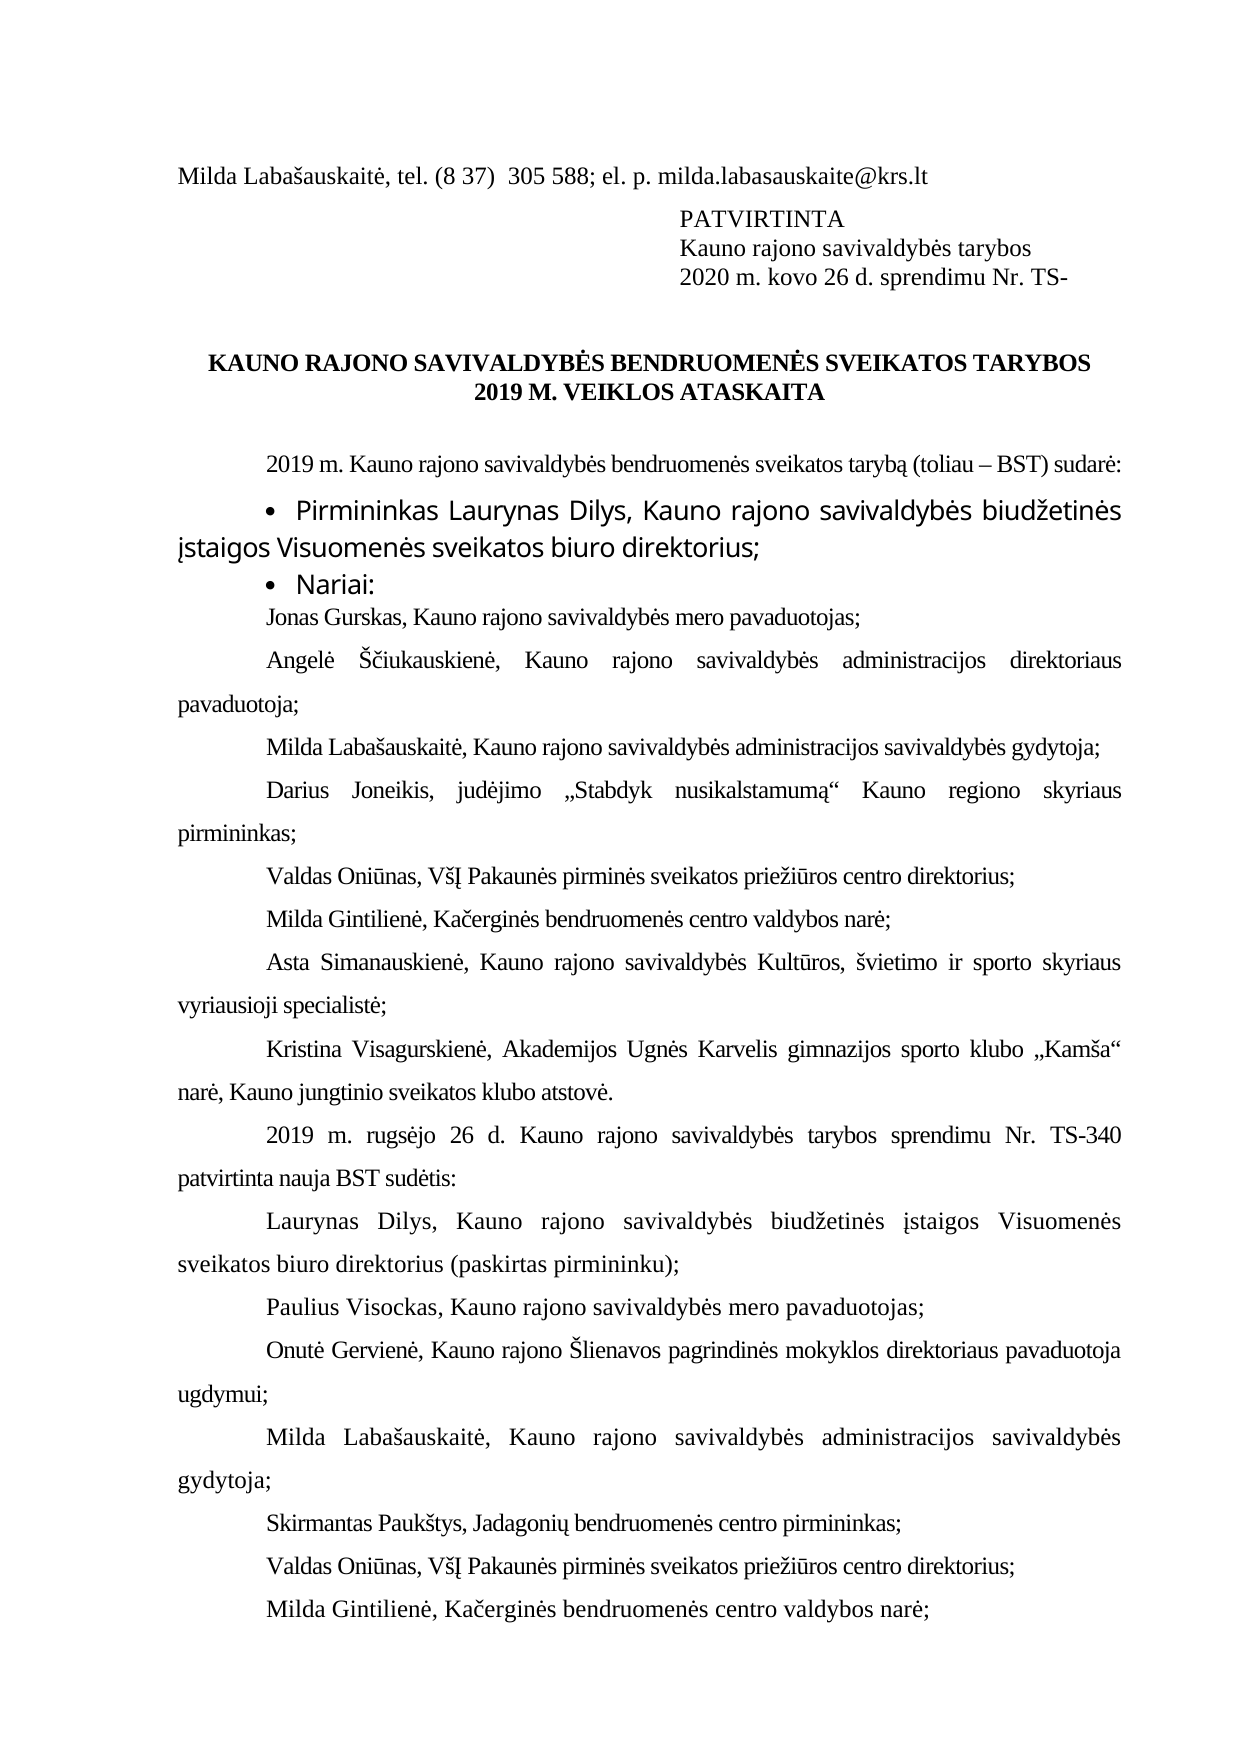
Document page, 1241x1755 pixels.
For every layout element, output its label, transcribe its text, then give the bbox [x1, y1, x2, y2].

text 2020 m. kovo 26 d. sprendimu Nr. TS- [679, 262, 1122, 291]
text Milda Labašauskaitė, Kauno rajono savivaldybės administracijos savivaldybės gydytoja; [177, 732, 1122, 761]
text Milda Labašauskaitė, Kauno rajono savivaldybės administracijos savivaldybės gydytoja; [177, 1422, 1122, 1494]
text Valdas Oniūnas, VšĮ Pakaunės pirminės sveikatos priežiūros centro direktorius; [177, 861, 1122, 890]
text Skirmantas Paukštys, Jadagonių bendruomenės centro pirmininkas; [177, 1508, 1122, 1537]
text  Nariai: [177, 566, 1122, 602]
text Paulius Visockas, Kauno rajono savivaldybės mero pavaduotojas; [177, 1292, 1122, 1321]
text 2019 m. rugsėjo 26 d. Kauno rajono savivaldybės tarybos sprendimu Nr. TS-340 patvirtinta nauja BST sudėtis: [177, 1120, 1122, 1192]
text Jonas Gurskas, Kauno rajono savivaldybės mero pavaduotojas; [177, 602, 1122, 631]
text Milda Labašauskaitė, tel. (8 37) 305 588; el. p. milda.labasauskaite@krs.lt [177, 161, 1122, 190]
text Milda Gintilienė, Kačerginės bendruomenės centro valdybos narė; [177, 1594, 1122, 1623]
text Angelė Ščiukauskienė, Kauno rajono savivaldybės administracijos direktoriaus pavaduotoja; [177, 646, 1122, 717]
text 2019 M. VEIKLOS ATASKAITA [177, 377, 1122, 406]
text Milda Gintilienė, Kačerginės bendruomenės centro valdybos narė; [177, 904, 1122, 933]
text PATVIRTINTA [679, 204, 1122, 233]
text Darius Joneikis, judėjimo „Stabdyk nusikalstamumą“ Kauno regiono skyriaus pirmininkas; [177, 775, 1122, 847]
text Kauno rajono savivaldybės tarybos [679, 233, 1122, 262]
text  Pirmininkas Laurynas Dilys, Kauno rajono savivaldybės biudžetinės įstaigos Visuomenės sveikatos biuro direktorius; [177, 492, 1122, 566]
text 2019 m. Kauno rajono savivaldybės bendruomenės sveikatos tarybą (toliau – BST) sudarė: [177, 449, 1122, 477]
text Onutė Gervienė, Kauno rajono Šlienavos pagrindinės mokyklos direktoriaus pavaduotoja ugdymui; [177, 1336, 1122, 1407]
text Kristina Visagurskienė, Akademijos Ugnės Karvelis gimnazijos sporto klubo „Kamša“ narė, Kauno jungtinio sveikatos klubo atstovė. [177, 1034, 1122, 1106]
text Asta Simanauskienė, Kauno rajono savivaldybės Kultūros, švietimo ir sporto skyriaus vyriausioji specialistė; [177, 947, 1122, 1019]
text Valdas Oniūnas, VšĮ Pakaunės pirminės sveikatos priežiūros centro direktorius; [177, 1551, 1122, 1580]
text KAUNO RAJONO SAVIVALDYBĖS BENDRUOMENĖS SVEIKATOS TARYBOS [177, 348, 1122, 377]
text Laurynas Dilys, Kauno rajono savivaldybės biudžetinės įstaigos Visuomenės sveikatos biuro direktorius (paskirtas pirmininku); [177, 1206, 1122, 1278]
